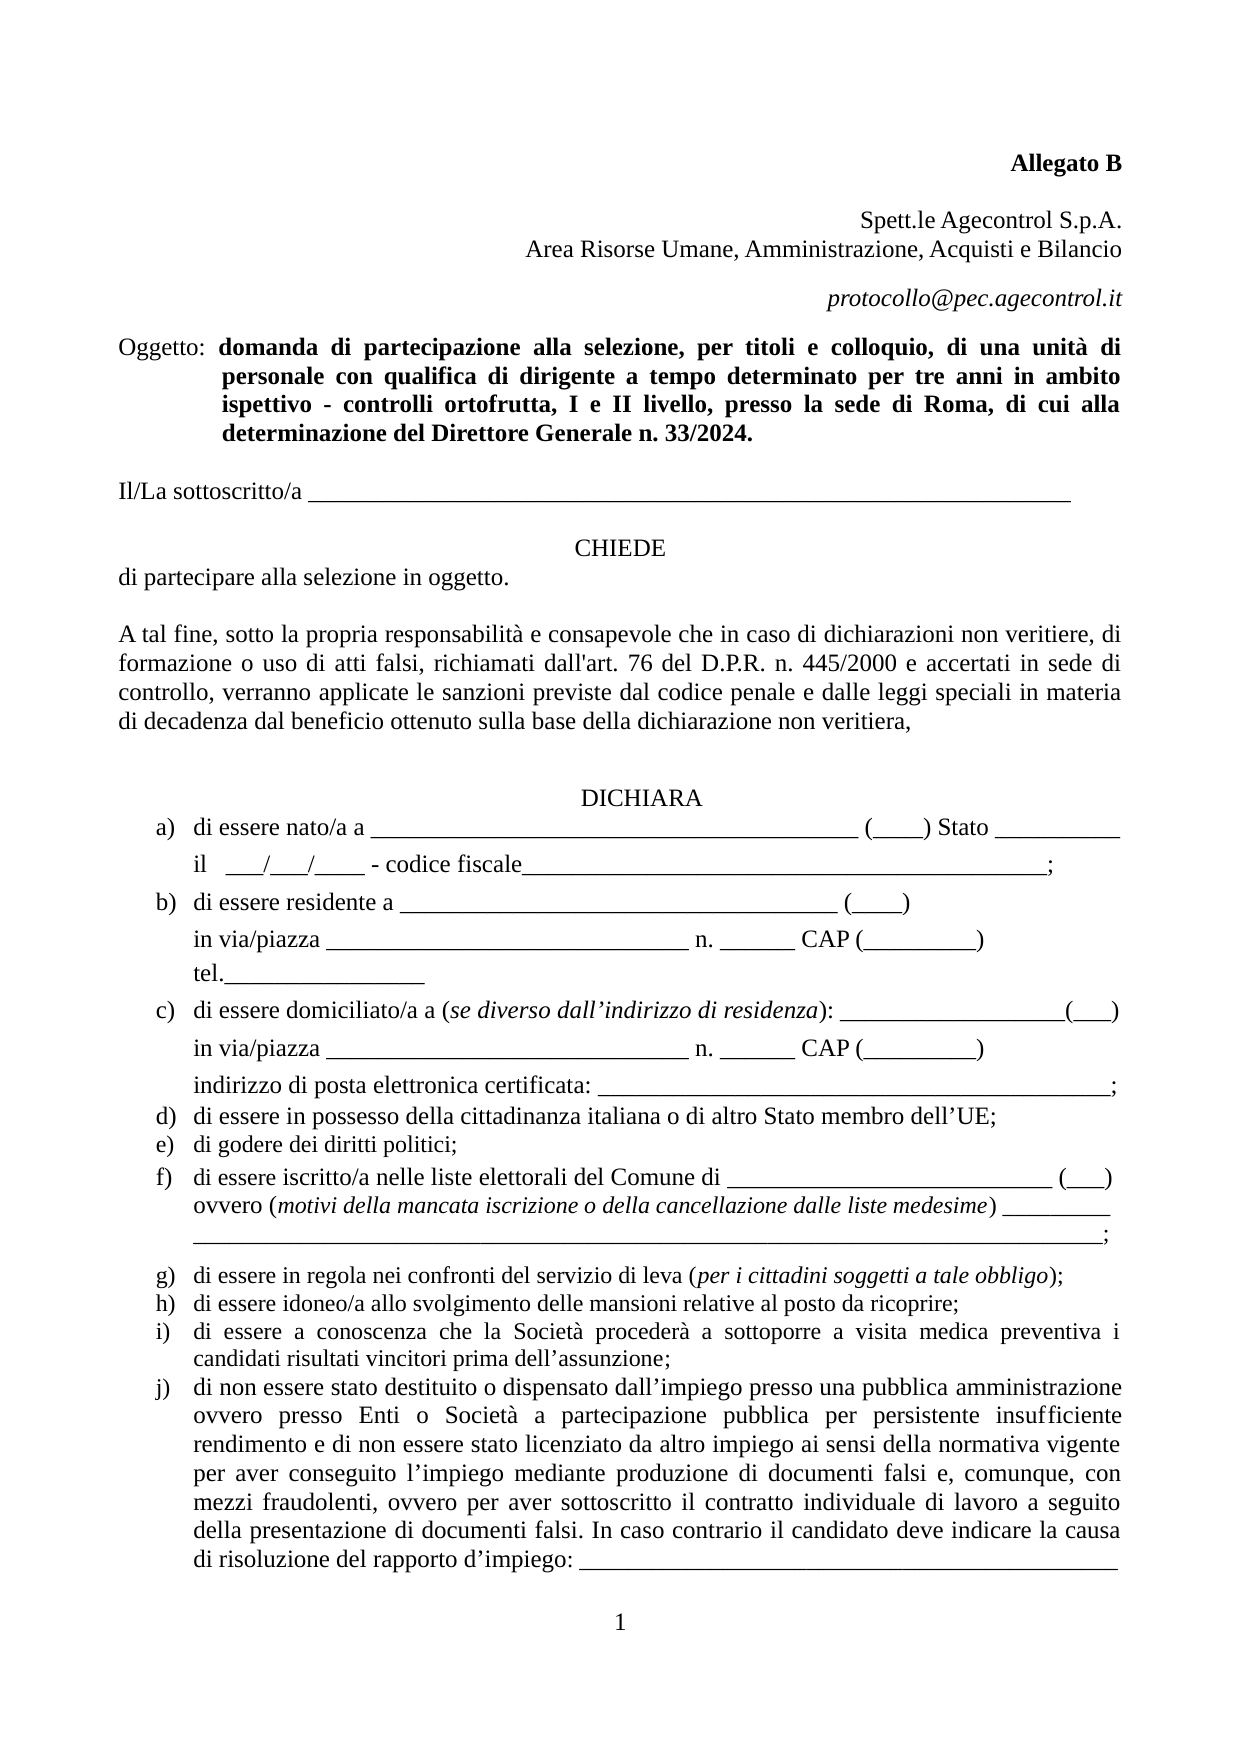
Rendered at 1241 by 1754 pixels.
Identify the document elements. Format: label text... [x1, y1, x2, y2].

list in via/piazza _____________________________ n. ______ CAP (_________) tel.________________ [156, 924, 1122, 987]
text Area Risorse Umane, Amministrazione, Acquisti e Bilancio [118, 234, 1122, 263]
subtitle CHIEDE [118, 533, 1122, 562]
subtitle di essere a conoscenza che la Società procederà a sottoporre a visita medica preventiva i candidati risultati vincitori prima dell’assunzione; [156, 1317, 1122, 1372]
subtitle Oggetto: domanda di partecipazione alla selezione, per titoli e colloquio, di una unità di personale con qualifica di dirigente a tempo determinato per tre anni in ambito ispettivo - controlli ortofrutta, I e II livello, presso la sede di Roma, di cui alla determinazione del Direttore Generale n. 33/2024. [118, 332, 1122, 447]
subtitle indirizzo di posta elettronica certificata: _________________________________________; [156, 1070, 1122, 1099]
list di godere dei diritti politici; [156, 1130, 1122, 1158]
subtitle di essere iscritto/a nelle liste elettorali del Comune di __________________________ (___) [156, 1162, 1122, 1191]
list di essere nato/a a _______________________________________ (____) Stato __________ [156, 812, 1122, 841]
list di essere idoneo/a allo svolgimento delle mansioni relative al posto da ricoprire; [156, 1289, 1122, 1317]
subtitle DICHIARA [493, 783, 1122, 812]
subtitle di essere in possesso della cittadinanza italiana o di altro Stato membro dell’UE; [156, 1101, 1122, 1130]
list ____________________________________________________________________________; [156, 1219, 1122, 1247]
list il ___/___/____ - codice fiscale__________________________________________; [156, 849, 1122, 878]
list in via/piazza _____________________________ n. ______ CAP (_________) [156, 1033, 1122, 1061]
subtitle Il/La sottoscritto/a _____________________________________________________________ [118, 476, 1122, 504]
list di essere in regola nei confronti del servizio di leva (per i cittadini soggetti a tale obbligo); [156, 1261, 1122, 1289]
list di essere residente a ___________________________________ (____) [156, 887, 1122, 915]
subtitle di non essere stato destituito o dispensato dall’impiego presso una pubblica amministrazione ovvero presso Enti o Società a partecipazione pubblica per persistente insufficiente rendimento e di non essere stato licenziato da altro impiego ai sensi della normativa vigente per aver conseguito l’impiego mediante produzione di documenti falsi e, comunque, con mezzi fraudolenti, ovvero per aver sottoscritto il contratto individuale di lavoro a seguito della presentazione di documenti falsi. In caso contrario il candidato deve indicare la causa di risoluzione del rapporto d’impiego: _____________________________________________ [156, 1372, 1122, 1573]
subtitle Allegato B [118, 148, 1122, 176]
text protocollo@pec.agecontrol.it [718, 283, 1122, 312]
subtitle A tal fine, sotto la propria responsabilità e consapevole che in caso di dichiarazioni non veritiere, di formazione o uso di atti falsi, richiamati dall'art. 76 del D.P.R. n. 445/2000 e accertati in sede di controllo, verranno applicate le sanzioni previste dal codice penale e dalle leggi speciali in materia di decadenza dal beneficio ottenuto sulla base della dichiarazione non veritiera, [118, 619, 1122, 734]
subtitle Spett.le Agecontrol S.p.A. [118, 205, 1122, 234]
subtitle di partecipare alla selezione in oggetto. [118, 562, 1122, 591]
list di essere domiciliato/a a (se diverso dall’indirizzo di residenza): __________________(___) [156, 996, 1122, 1024]
subtitle ovvero (motivi della mancata iscrizione o della cancellazione dalle liste medesime) _________ [156, 1191, 1122, 1219]
